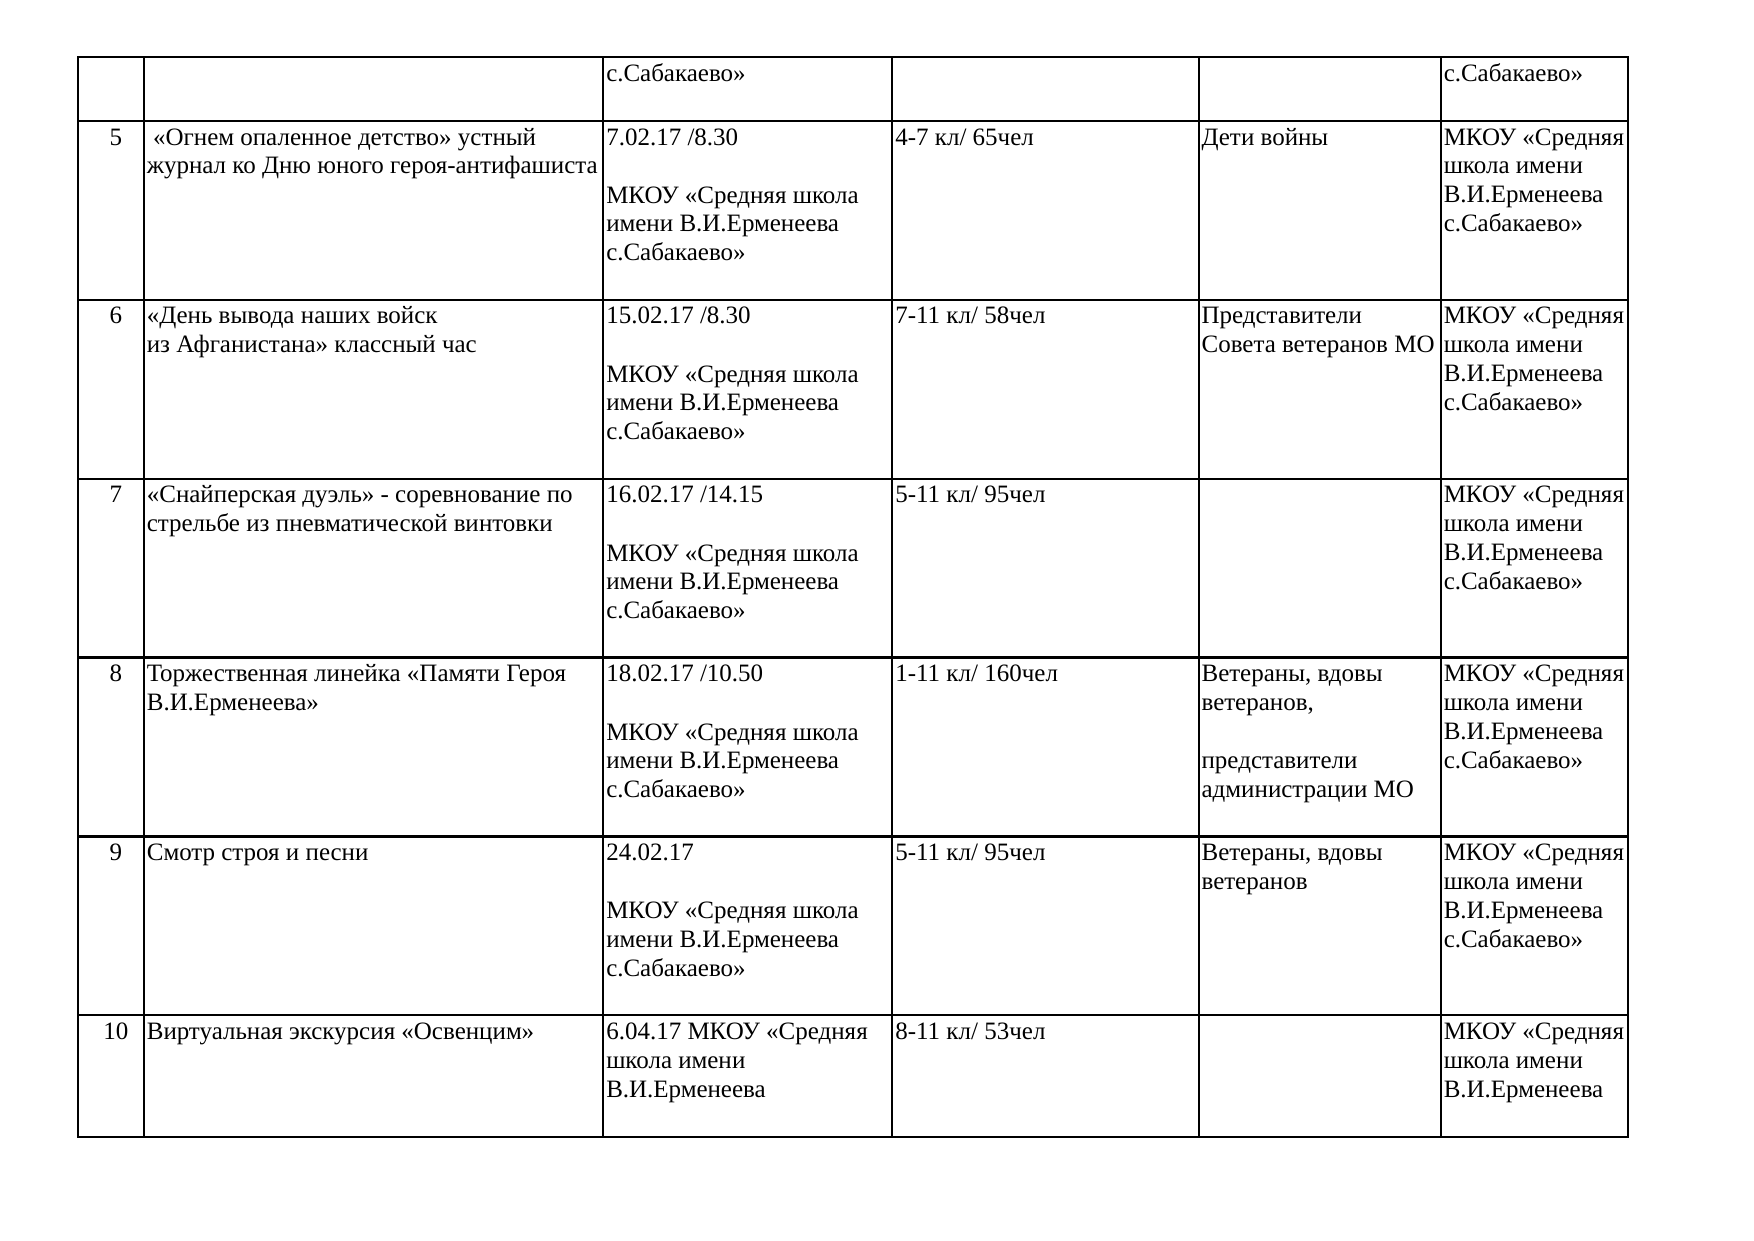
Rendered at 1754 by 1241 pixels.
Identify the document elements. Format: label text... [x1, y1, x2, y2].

table_cell 4-7 кл/ 65чел [893, 122, 1198, 298]
table_cell 9 [79, 838, 143, 1014]
table_cell [1629, 299, 1636, 477]
table_cell Ветераны, вдовы ветеранов [1200, 838, 1440, 1014]
table_cell [1629, 656, 1636, 835]
table_cell 16.02.17 /14.15 МКОУ «Средняя школа имени В.И.Ерменеева с.Сабакаево» [604, 480, 891, 656]
table_cell 8 [79, 659, 143, 835]
table_cell «Снайперская дуэль» - соревнование по стрельбе из пневматической винтовки [145, 480, 602, 656]
table_cell МКОУ «Средняя школа имени В.И.Ерменеева [1442, 1016, 1627, 1136]
table_cell [893, 58, 1198, 119]
table_cell 1-11 кл/ 160чел [893, 659, 1198, 835]
table_cell Дети войны [1200, 122, 1440, 298]
table_cell Представители Совета ветеранов МО [1200, 301, 1440, 477]
table_cell Торжественная линейка «Памяти Героя В.И.Ерменеева» [145, 659, 602, 835]
table_cell 5-11 кл/ 95чел [893, 838, 1198, 1014]
table_cell с.Сабакаево» [604, 58, 891, 119]
table_cell 18.02.17 /10.50 МКОУ «Средняя школа имени В.И.Ерменеева с.Сабакаево» [604, 659, 891, 835]
table_cell МКОУ «Средняя школа имени В.И.Ерменеева с.Сабакаево» [1442, 480, 1627, 656]
table_cell [1629, 835, 1636, 1014]
table_cell Виртуальная экскурсия «Освенцим» [145, 1016, 602, 1136]
table_cell МКОУ «Средняя школа имени В.И.Ерменеева с.Сабакаево» [1442, 122, 1627, 298]
table_cell 7.02.17 /8.30 МКОУ «Средняя школа имени В.И.Ерменеева с.Сабакаево» [604, 122, 891, 298]
table_cell МКОУ «Средняя школа имени В.И.Ерменеева с.Сабакаево» [1442, 659, 1627, 835]
table_cell Ветераны, вдовы ветеранов, представители администрации МО [1200, 659, 1440, 835]
table_cell 10 [79, 1016, 143, 1136]
table_cell «Огнем опаленное детство» устный журнал ко Дню юного героя-антифашиста [145, 122, 602, 298]
table_cell [1629, 56, 1636, 119]
table_cell Смотр строя и песни [145, 838, 602, 1014]
table_cell 15.02.17 /8.30 МКОУ «Средняя школа имени В.И.Ерменеева с.Сабакаево» [604, 301, 891, 477]
table_cell [1200, 480, 1440, 656]
table_cell [145, 58, 602, 119]
table_cell 8-11 кл/ 53чел [893, 1016, 1198, 1136]
table_cell с.Сабакаево» [1442, 58, 1627, 119]
table_cell 5 [79, 122, 143, 298]
table_cell 6 [79, 301, 143, 477]
table_cell [1629, 120, 1636, 298]
table_cell 24.02.17 МКОУ «Средняя школа имени В.И.Ерменеева с.Сабакаево» [604, 838, 891, 1014]
table_cell [79, 58, 143, 119]
table_cell [1629, 1014, 1636, 1136]
table_cell «День вывода наших войск из Афганистана» классный час [145, 301, 602, 477]
table_cell [1629, 478, 1636, 656]
table_cell 6.04.17 МКОУ «Средняя школа имени В.И.Ерменеева [604, 1016, 891, 1136]
table_cell МКОУ «Средняя школа имени В.И.Ерменеева с.Сабакаево» [1442, 301, 1627, 477]
table_cell МКОУ «Средняя школа имени В.И.Ерменеева с.Сабакаево» [1442, 838, 1627, 1014]
table_cell [1200, 1016, 1440, 1136]
table_cell 5-11 кл/ 95чел [893, 480, 1198, 656]
table_cell [1200, 58, 1440, 119]
table_cell 7-11 кл/ 58чел [893, 301, 1198, 477]
table_cell 7 [79, 480, 143, 656]
